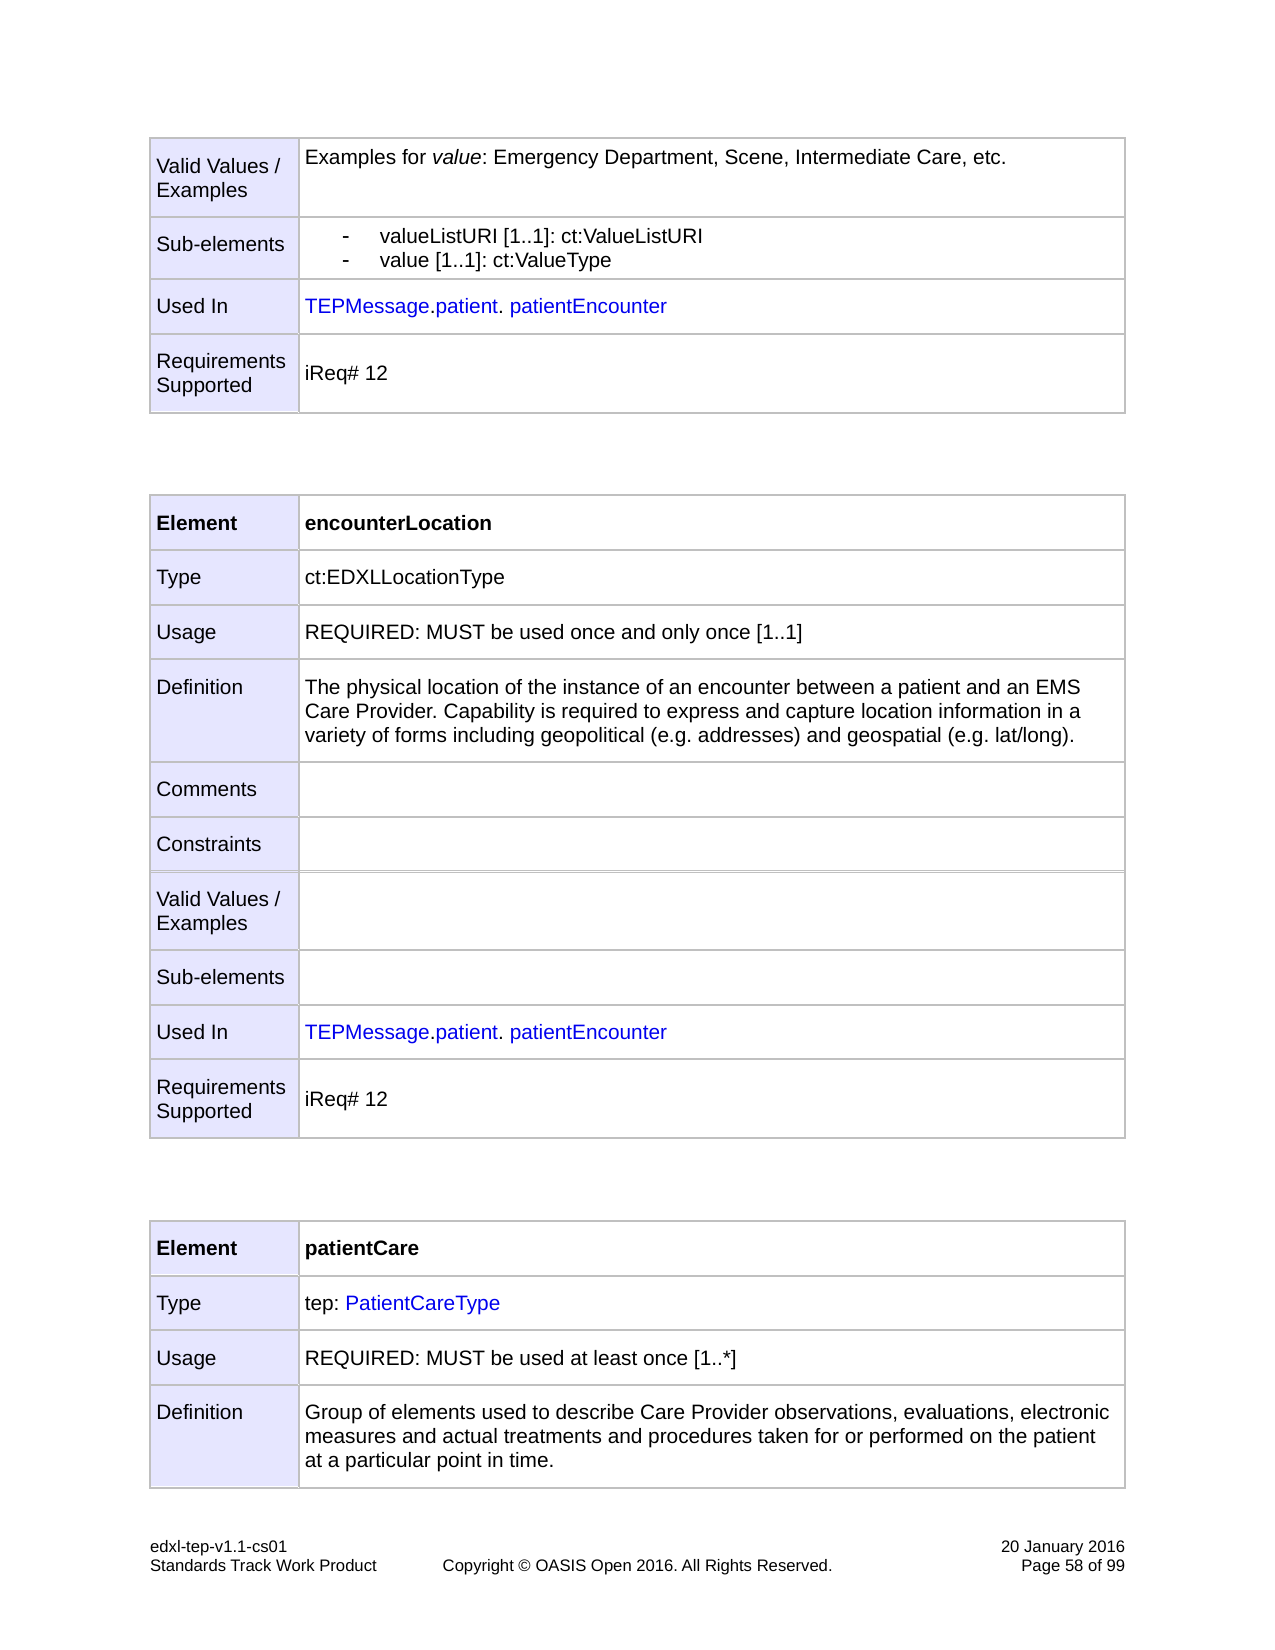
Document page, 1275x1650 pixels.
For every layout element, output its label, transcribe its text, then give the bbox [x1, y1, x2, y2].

table_cell Valid Values / Examples [151, 873, 298, 949]
table_cell TEPMessage.patient. patientEncounter [300, 1006, 1124, 1058]
table_cell REQUIRED: MUST be used once and only once [1..1] [300, 606, 1124, 658]
table_cell Sub-elements [151, 218, 298, 278]
table_cell [300, 763, 1124, 816]
table_cell TEPMessage.patient. patientEncounter [300, 280, 1124, 333]
table_cell Requirements Supported [151, 1060, 298, 1137]
table_cell valueListURI [1..1]: ct:ValueListURI value [1..1]: ct:ValueType [300, 218, 1124, 278]
table_cell ct:EDXLLocationType [300, 551, 1124, 604]
table_cell Usage [151, 606, 298, 658]
table_cell Used In [151, 1006, 298, 1058]
table_cell Examples for value: Emergency Department, Scene, Intermediate Care, etc. [300, 139, 1124, 216]
table_cell Comments [151, 763, 298, 816]
table_cell Group of elements used to describe Care Provider observations, evaluations, electronic measures and actual treatments and procedures taken for or performed on the patient at a particular point in time. [300, 1386, 1124, 1486]
table_cell Requirements Supported [151, 335, 298, 411]
table_cell The physical location of the instance of an encounter between a patient and an EMS Care Provider. Capability is required to express and capture location information in a variety of forms including geopolitical (e.g. addresses) and geospatial (e.g. lat/long). [300, 660, 1124, 761]
table_cell iReq# 12 [300, 335, 1124, 411]
table_cell REQUIRED: MUST be used at least once [1..*] [300, 1331, 1124, 1384]
table_cell Definition [151, 1386, 298, 1486]
table_cell Usage [151, 1331, 298, 1384]
table_cell tep: PatientCareType [300, 1277, 1124, 1329]
table_cell iReq# 12 [300, 1060, 1124, 1137]
table_cell [300, 951, 1124, 1004]
table_cell Sub-elements [151, 951, 298, 1004]
table_header Element [151, 496, 298, 549]
table_cell Type [151, 1277, 298, 1329]
table_cell Type [151, 551, 298, 604]
table_header encounterLocation [300, 496, 1124, 549]
table_cell Valid Values / Examples [151, 139, 298, 216]
table_cell Constraints [151, 818, 298, 870]
table_cell Definition [151, 660, 298, 761]
table_header patientCare [300, 1222, 1124, 1274]
table_cell [300, 818, 1124, 870]
table_header Element [151, 1222, 298, 1274]
table_cell Used In [151, 280, 298, 333]
table_cell [300, 873, 1124, 949]
